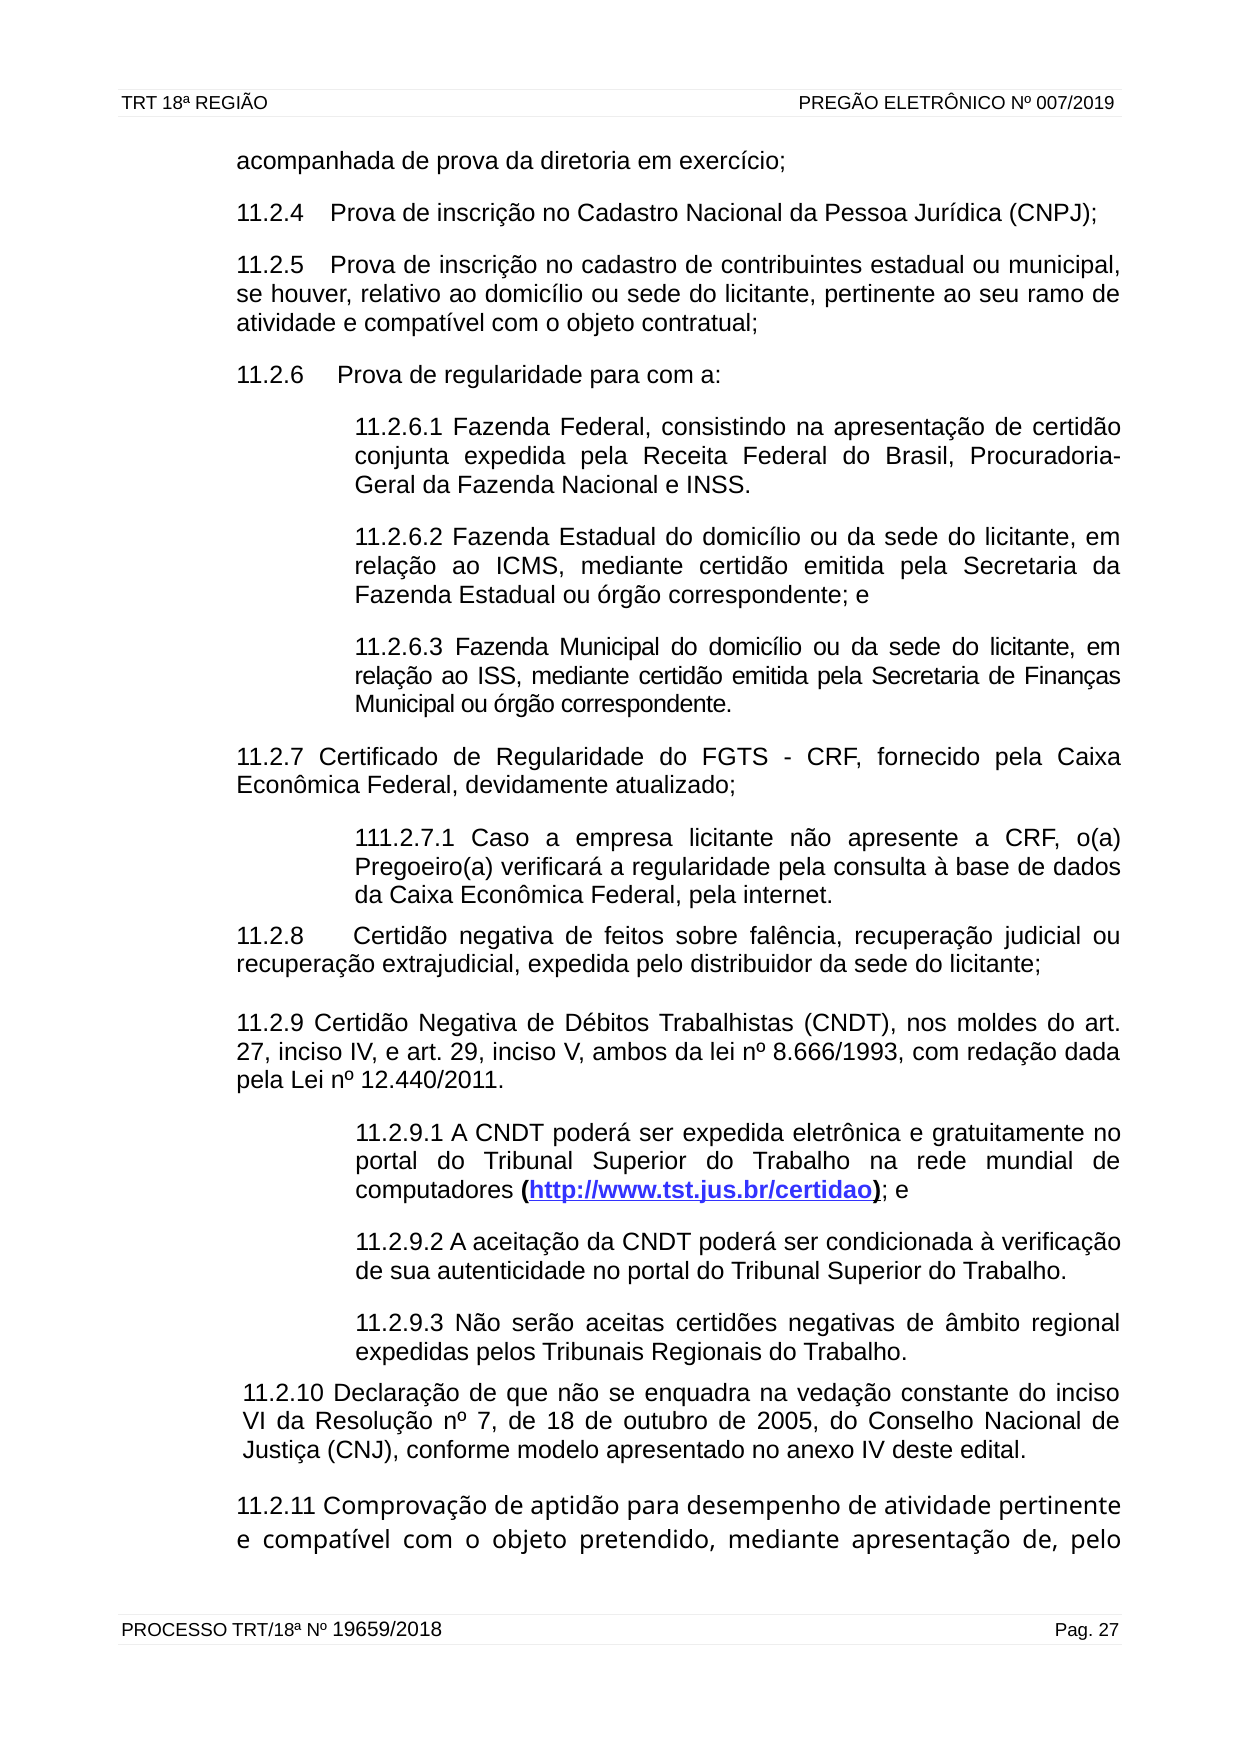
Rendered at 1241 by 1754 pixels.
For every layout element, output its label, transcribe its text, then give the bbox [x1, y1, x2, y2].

list 11.2.9 Certidão Negativa de Débitos Trabalhistas (CNDT), nos moldes do art. 27, inciso IV, e art. 29, inciso V, ambos da lei nº 8.666/1993, com redação dada pela Lei nº 12.440/2011. [236, 1008, 1122, 1094]
list 11.2.4 Prova de inscrição no Cadastro Nacional da Pessoa Jurídica (CNPJ); [236, 198, 1122, 227]
list 11.2.10 Declaração de que não se enquadra na vedação constante do inciso VI da Resolução nº 7, de 18 de outubro de 2005, do Conselho Nacional de Justiça (CNJ), conforme modelo apresentado no anexo IV deste edital. [242, 1378, 1122, 1464]
text 11.2.8 Certidão negativa de feitos sobre falência, recuperação judicial ou recuperação extrajudicial, expedida pelo distribuidor da sede do licitante; [236, 921, 1122, 978]
text 111.2.7.1 Caso a empresa licitante não apresente a CRF, o(a) Pregoeiro(a) verificará a regularidade pela consulta à base de dados da Caixa Econômica Federal, pela internet. [354, 823, 1122, 909]
text 11.2.9.3 Não serão aceitas certidões negativas de âmbito regional expedidas pelos Tribunais Regionais do Trabalho. [355, 1308, 1122, 1366]
text acompanhada de prova da diretoria em exercício; [236, 146, 1122, 174]
text 11.2.11 Comprovação de aptidão para desempenho de atividade pertinente e compatível com o objeto pretendido, mediante apresentação de, pelo [236, 1487, 1122, 1556]
text 11.2.6.3 Fazenda Municipal do domicílio ou da sede do licitante, em relação ao ISS, mediante certidão emitida pela Secretaria de Finanças Municipal ou órgão correspondente. [354, 632, 1122, 718]
text 11.2.6 Prova de regularidade para com a: [236, 360, 1122, 389]
text 11.2.9.2 A aceitação da CNDT poderá ser condicionada à verificação de sua autenticidade no portal do Tribunal Superior do Trabalho. [355, 1227, 1122, 1285]
list 11.2.5 Prova de inscrição no cadastro de contribuintes estadual ou municipal, se houver, relativo ao domicílio ou sede do licitante, pertinente ao seu ramo de atividade e compatível com o objeto contratual; [236, 250, 1122, 336]
text 11.2.6.1 Fazenda Federal, consistindo na apresentação de certidão conjunta expedida pela Receita Federal do Brasil, Procuradoria-Geral da Fazenda Nacional e INSS. [354, 412, 1122, 498]
text 11.2.6.2 Fazenda Estadual do domicílio ou da sede do licitante, em relação ao ICMS, mediante certidão emitida pela Secretaria da Fazenda Estadual ou órgão correspondente; e [354, 522, 1122, 608]
text 11.2.7 Certificado de Regularidade do FGTS - CRF, fornecido pela Caixa Econômica Federal, devidamente atualizado; [236, 742, 1122, 799]
text 11.2.9.1 A CNDT poderá ser expedida eletrônica e gratuitamente no portal do Tribunal Superior do Trabalho na rede mundial de computadores (http://www.tst.jus.br/certidao); e [355, 1117, 1122, 1204]
